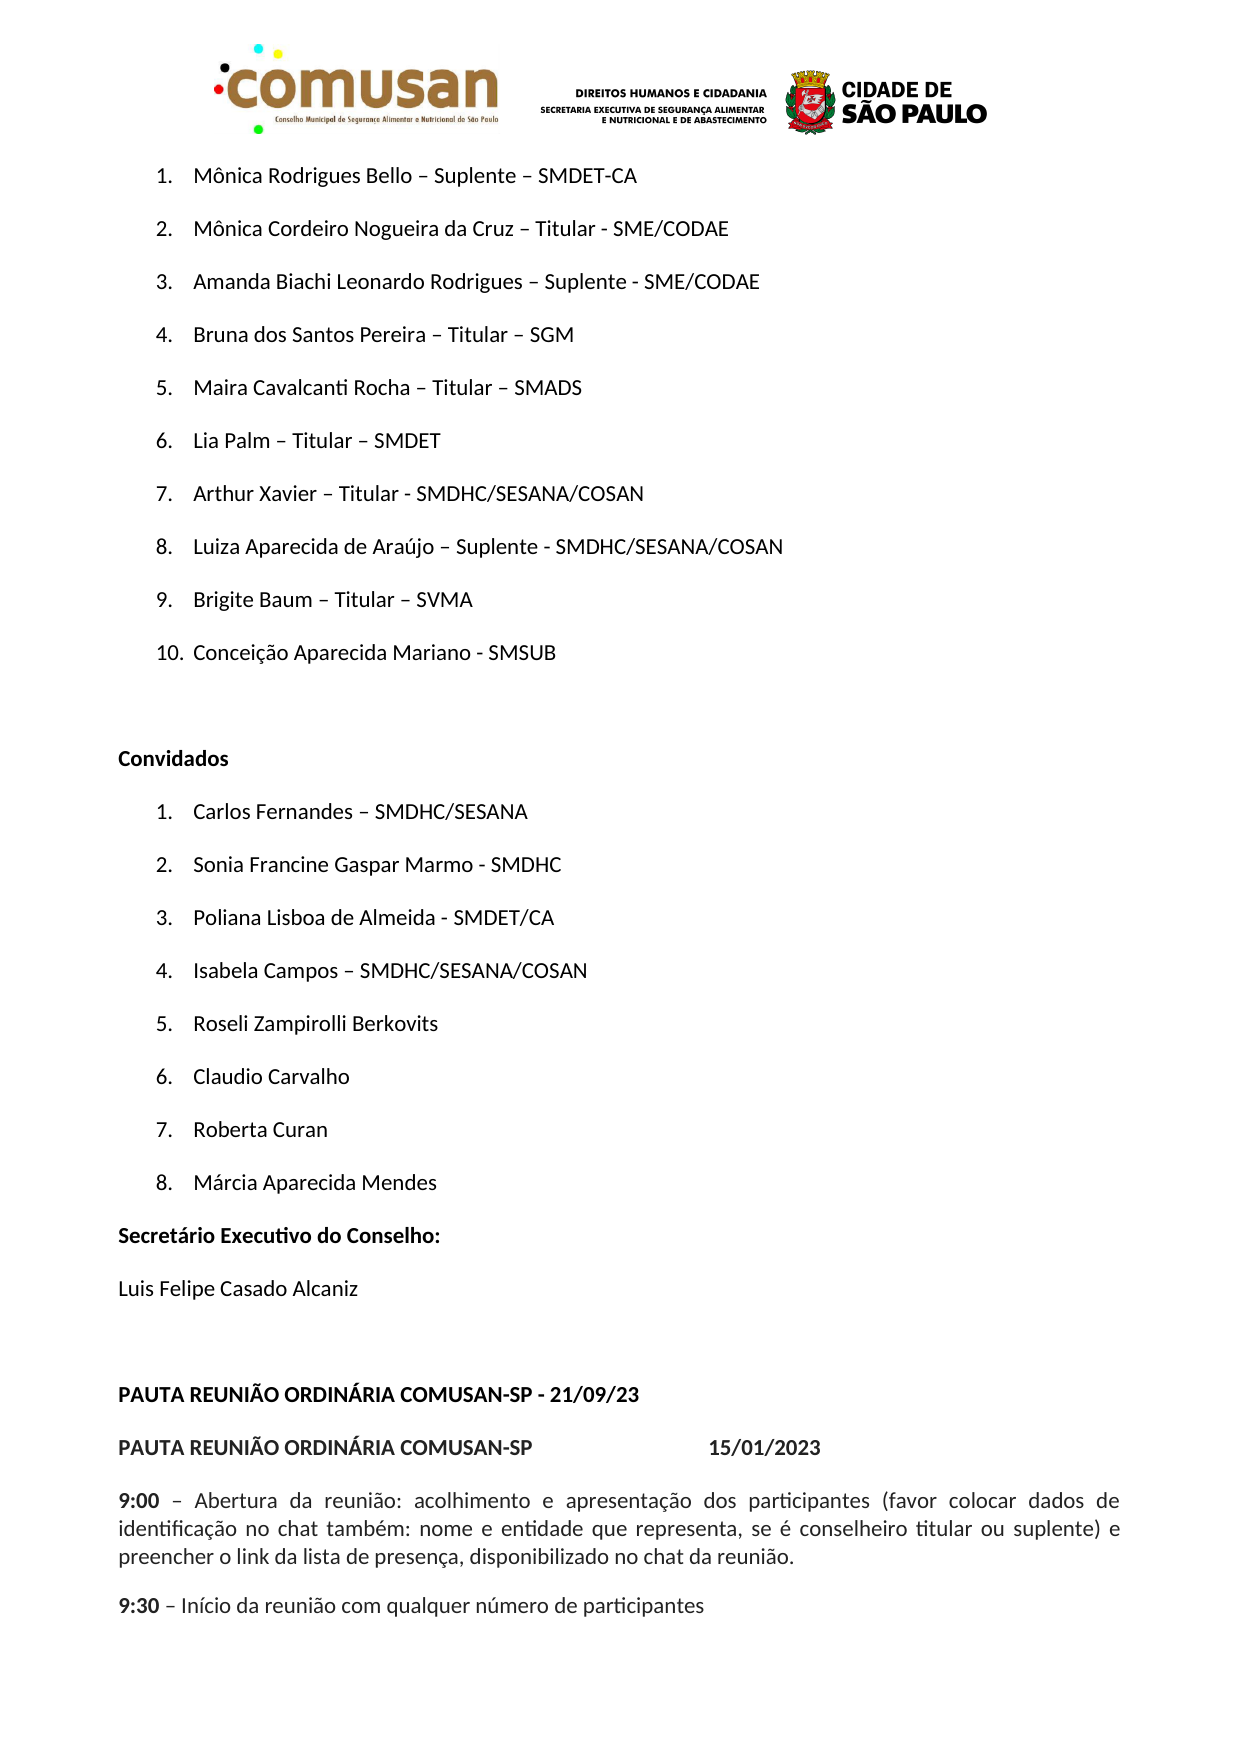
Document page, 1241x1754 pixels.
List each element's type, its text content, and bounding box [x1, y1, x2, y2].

text PAUTA REUNIÃO ORDINÁRIA COMUSAN-SP 15/01/2023 [118, 1433, 1122, 1461]
list Carlos Fernandes – SMDHC/SESANA [156, 797, 1122, 825]
list Brigite Baum – Titular – SVMA [156, 585, 1122, 613]
list Sonia Francine Gaspar Marmo - SMDHC [156, 850, 1122, 878]
list Mônica Cordeiro Nogueira da Cruz – Titular - SME/CODAE [156, 214, 1122, 242]
list Roberta Curan [156, 1115, 1122, 1143]
list Poliana Lisboa de Almeida - SMDET/CA [156, 903, 1122, 931]
text Luis Felipe Casado Alcaniz [118, 1274, 1122, 1302]
text 9:30 – Início da reunião com qualquer número de participantes [118, 1591, 1122, 1619]
list Roseli Zampirolli Berkovits [156, 1009, 1122, 1037]
list Amanda Biachi Leonardo Rodrigues – Suplente - SME/CODAE [156, 267, 1122, 295]
list Conceição Aparecida Mariano - SMSUB [156, 638, 1122, 666]
list Mônica Rodrigues Bello – Suplente – SMDET-CA [156, 161, 1122, 189]
text PAUTA REUNIÃO ORDINÁRIA COMUSAN-SP - 21/09/23 [118, 1380, 1122, 1408]
list Arthur Xavier – Titular - SMDHC/SESANA/COSAN [156, 479, 1122, 507]
text Convidados [118, 744, 1122, 772]
list Luiza Aparecida de Araújo – Suplente - SMDHC/SESANA/COSAN [156, 532, 1122, 560]
text Secretário Executivo do Conselho: [118, 1221, 1122, 1249]
list Claudio Carvalho [156, 1062, 1122, 1090]
text 9:00 – Abertura da reunião: acolhimento e apresentação dos participantes (favor colocar dados de identificação no chat também: nome e entidade que representa, se é conselheiro titular ou suplente) e preencher o link da lista de presença, disponibilizado no chat da reunião. [118, 1486, 1122, 1570]
list Maira Cavalcanti Rocha – Titular – SMADS [156, 373, 1122, 401]
list Isabela Campos – SMDHC/SESANA/COSAN [156, 956, 1122, 984]
list Bruna dos Santos Pereira – Titular – SGM [156, 320, 1122, 348]
list Lia Palm – Titular – SMDET [156, 426, 1122, 454]
list Márcia Aparecida Mendes [156, 1168, 1122, 1196]
